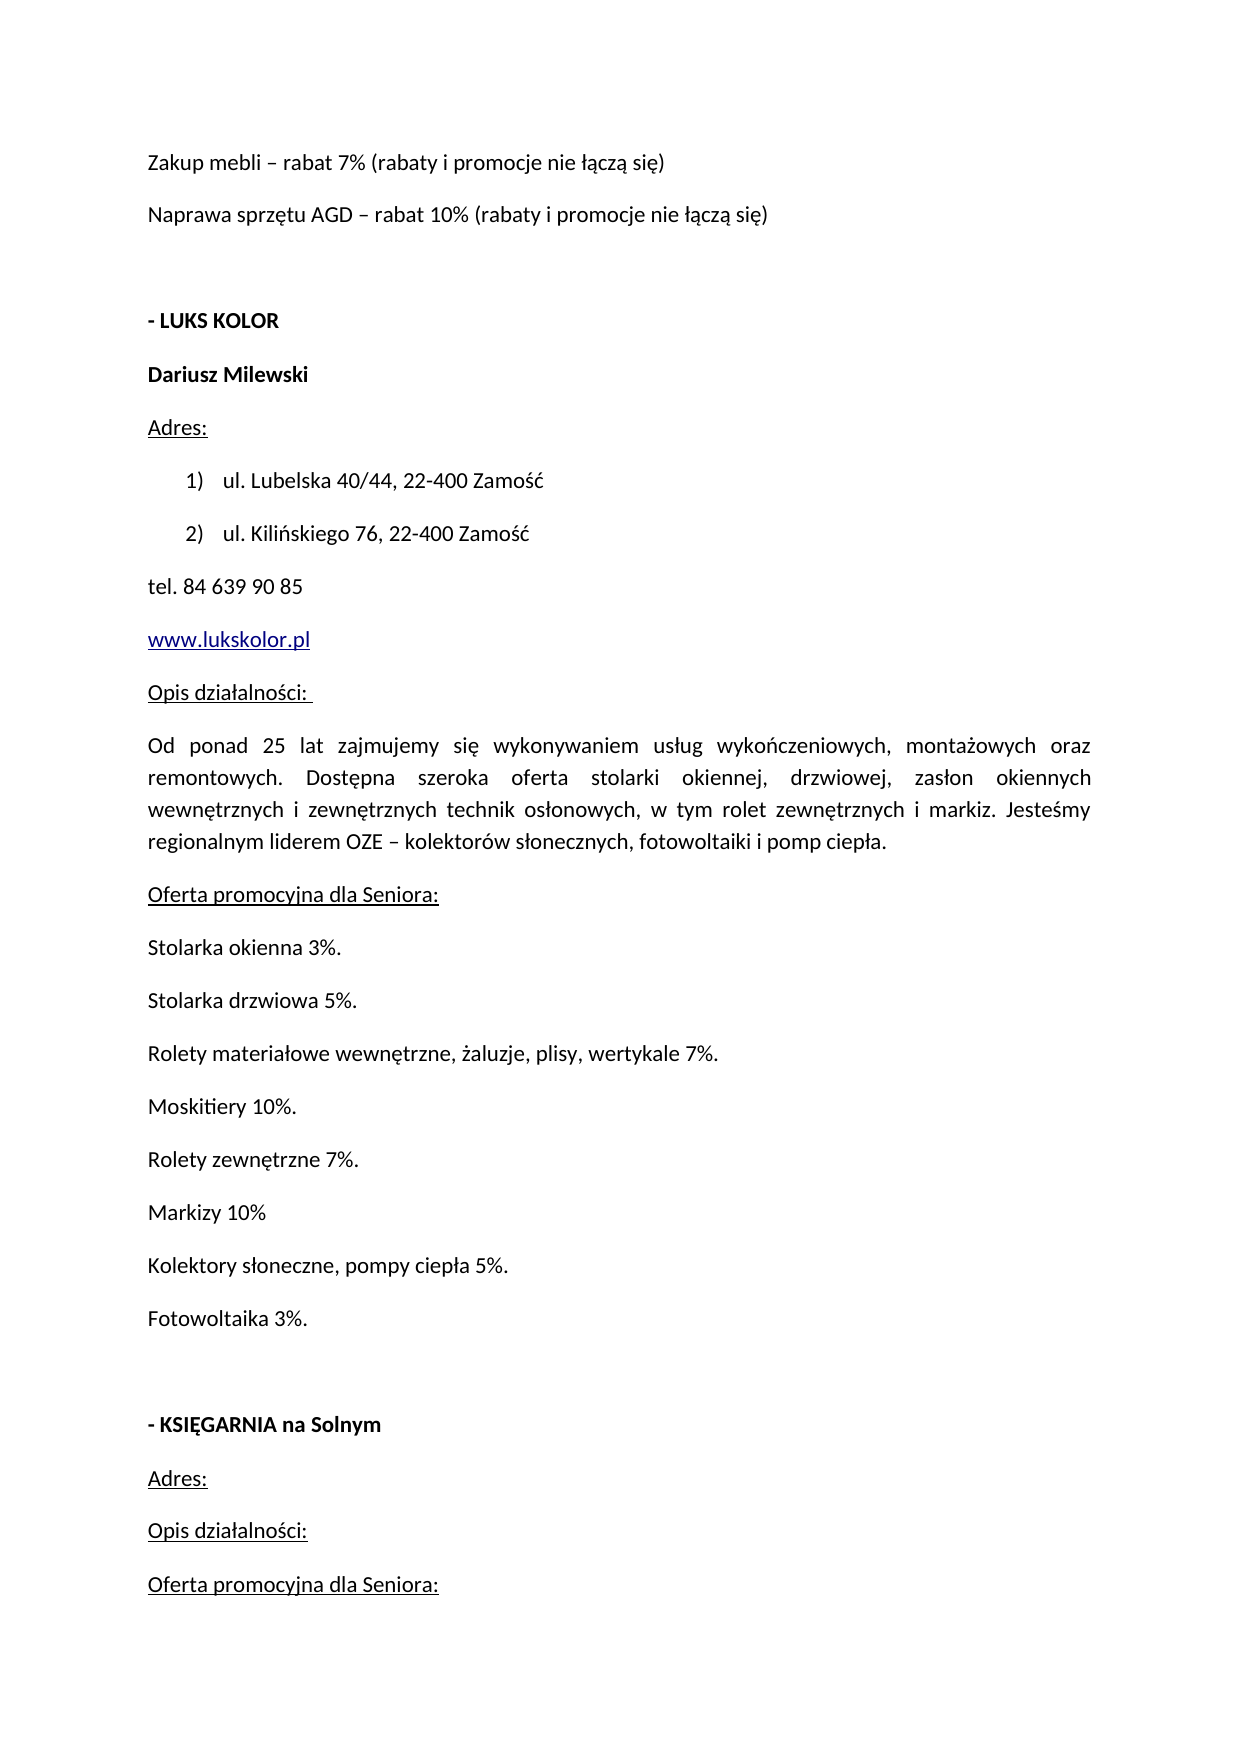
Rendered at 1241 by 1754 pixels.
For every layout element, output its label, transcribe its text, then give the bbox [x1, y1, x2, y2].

text Zakup mebli – rabat 7% (rabaty i promocje nie łączą się) [148, 148, 1093, 176]
text Rolety materiałowe wewnętrzne, żaluzje, plisy, wertykale 7%. [148, 1039, 1093, 1067]
text Opis działalności: [148, 678, 1093, 706]
text Kolektory słoneczne, pompy ciepła 5%. [148, 1252, 1093, 1279]
text Oferta promocyjna dla Seniora: [148, 880, 1093, 908]
text - LUKS KOLOR [148, 307, 1093, 335]
text Moskitiery 10%. [148, 1092, 1093, 1121]
list ul. Kilińskiego 76, 22-400 Zamość [185, 519, 1093, 547]
text Adres: [148, 1464, 1093, 1492]
text www.lukskolor.pl [148, 625, 1093, 653]
text Oferta promocyjna dla Seniora: [148, 1570, 1093, 1598]
text - KSIĘGARNIA na Solnym [148, 1411, 1093, 1439]
text Od ponad 25 lat zajmujemy się wykonywaniem usług wykończeniowych, montażowych oraz remontowych. Dostępna szeroka oferta stolarki okiennej, drzwiowej, zasłon okiennych wewnętrznych i zewnętrznych technik osłonowych, w tym rolet zewnętrznych i markiz. Jesteśmy regionalnym liderem OZE – kolektorów słonecznych, fotowoltaiki i pomp ciepła. [148, 731, 1093, 855]
list ul. Lubelska 40/44, 22-400 Zamość [185, 466, 1093, 494]
text Opis działalności: [148, 1517, 1093, 1545]
text Stolarka drzwiowa 5%. [148, 986, 1093, 1014]
text Dariusz Milewski [148, 360, 1093, 388]
text Rolety zewnętrzne 7%. [148, 1146, 1093, 1173]
text tel. 84 639 90 85 [148, 572, 1093, 600]
text Adres: [148, 413, 1093, 441]
text Fotowoltaika 3%. [148, 1304, 1093, 1333]
text Naprawa sprzętu AGD – rabat 10% (rabaty i promocje nie łączą się) [148, 201, 1093, 229]
text Stolarka okienna 3%. [148, 933, 1093, 961]
text Markizy 10% [148, 1198, 1093, 1227]
